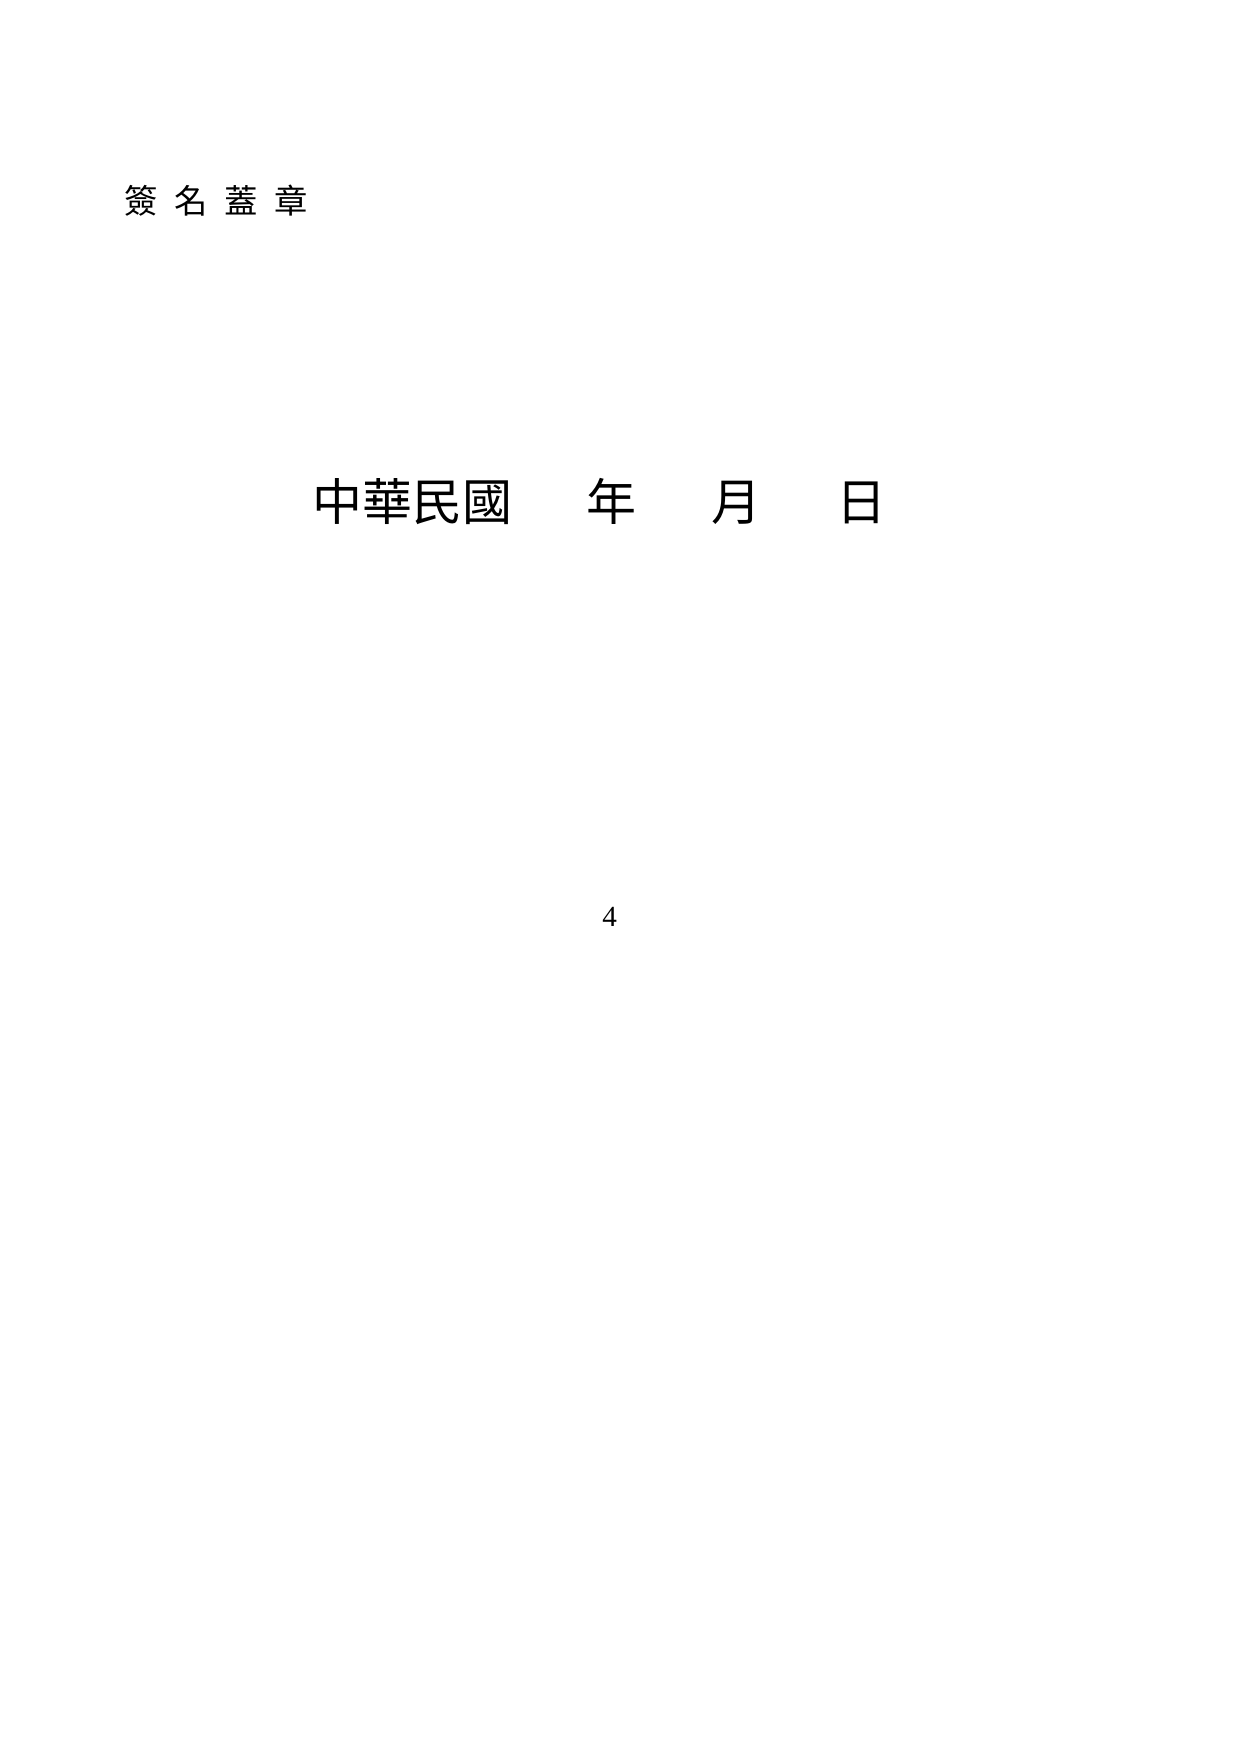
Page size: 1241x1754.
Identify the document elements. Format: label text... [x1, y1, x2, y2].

text 中華民國 年 月 日 [124, 461, 1074, 536]
text 4 [602, 900, 634, 933]
text 簽名蓋章 [124, 161, 1074, 236]
text [587, 893, 649, 949]
